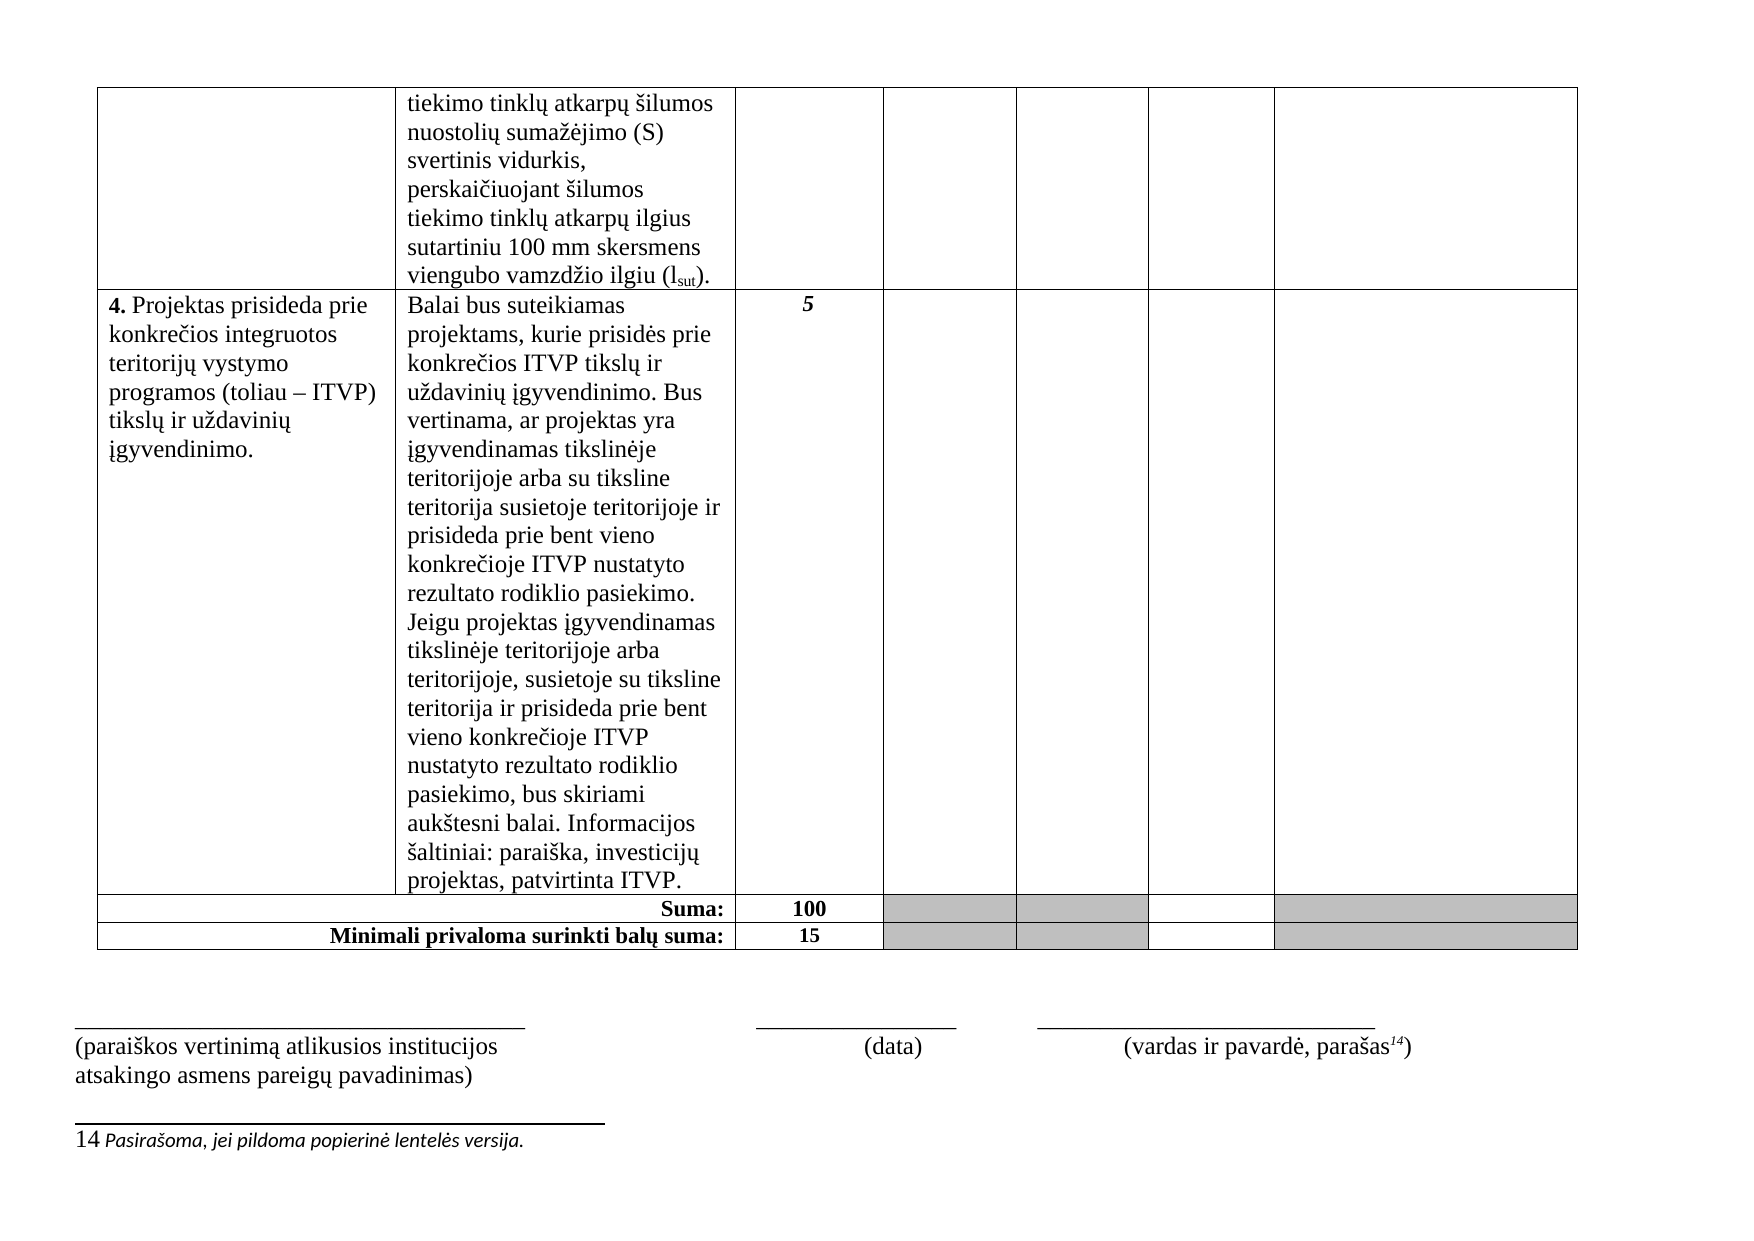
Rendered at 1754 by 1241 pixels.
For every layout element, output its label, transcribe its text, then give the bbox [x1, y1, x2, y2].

table_cell [1017, 290, 1148, 894]
text atsakingo asmens pareigų pavadinimas) [75, 1060, 1679, 1089]
table_cell [1149, 923, 1274, 949]
table_cell Suma: [98, 895, 735, 922]
table_cell [884, 923, 1016, 949]
table_cell [1017, 88, 1148, 289]
table_cell 100 [736, 895, 883, 922]
table_cell [1275, 895, 1577, 922]
table_cell [1275, 88, 1577, 289]
table_cell [884, 895, 1016, 922]
text ____________________________________ ________________ ___________________________ [75, 1003, 1679, 1031]
table_cell [884, 290, 1016, 894]
text (paraiškos vertinimą atlikusios institucijos (data) (vardas ir pavardė, parašas) [75, 1031, 1679, 1060]
table_cell 15 [736, 923, 883, 949]
table_cell [1017, 895, 1148, 922]
table_cell Minimali privaloma surinkti balų suma: [98, 923, 735, 949]
table_cell Balai bus suteikiamas projektams, kurie prisidės prie konkrečios ITVP tikslų ir uždavinių įgyvendinimo. Bus vertinama, ar projektas yra įgyvendinamas tikslinėje teritorijoje arba su tiksline teritorija susietoje teritorijoje ir prisideda prie bent vieno konkrečioje ITVP nustatyto rezultato rodiklio pasiekimo. Jeigu projektas įgyvendinamas tikslinėje teritorijoje arba teritorijoje, susietoje su tiksline teritorija ir prisideda prie bent vieno konkrečioje ITVP nustatyto rezultato rodiklio pasiekimo, bus skiriami aukštesni balai. Informacijos šaltiniai: paraiška, investicijų projektas, patvirtinta ITVP. [396, 290, 735, 894]
table_cell [1017, 923, 1148, 949]
table_cell [884, 88, 1016, 289]
table_cell [86, 87, 1642, 1003]
table_cell [1149, 88, 1274, 289]
table_cell 4. Projektas prisideda prie konkrečios integruotos teritorijų vystymo programos (toliau – ITVP) tikslų ir uždavinių įgyvendinimo. [98, 290, 395, 894]
table_cell [1149, 290, 1274, 894]
table_cell 5 [736, 290, 883, 894]
table_cell [1149, 895, 1274, 922]
table_cell [1275, 923, 1577, 949]
table_cell tiekimo tinklų atkarpų šilumos nuostolių sumažėjimo (S) svertinis vidurkis, perskaičiuojant šilumos tiekimo tinklų atkarpų ilgius sutartiniu 100 mm skersmens viengubo vamzdžio ilgiu (lsut). [396, 88, 735, 289]
table_cell [98, 88, 395, 289]
text Pasirašoma, jei pildoma popierinė lentelės versija. [75, 1124, 1679, 1153]
table_cell [1275, 290, 1577, 894]
table_cell [736, 88, 883, 289]
